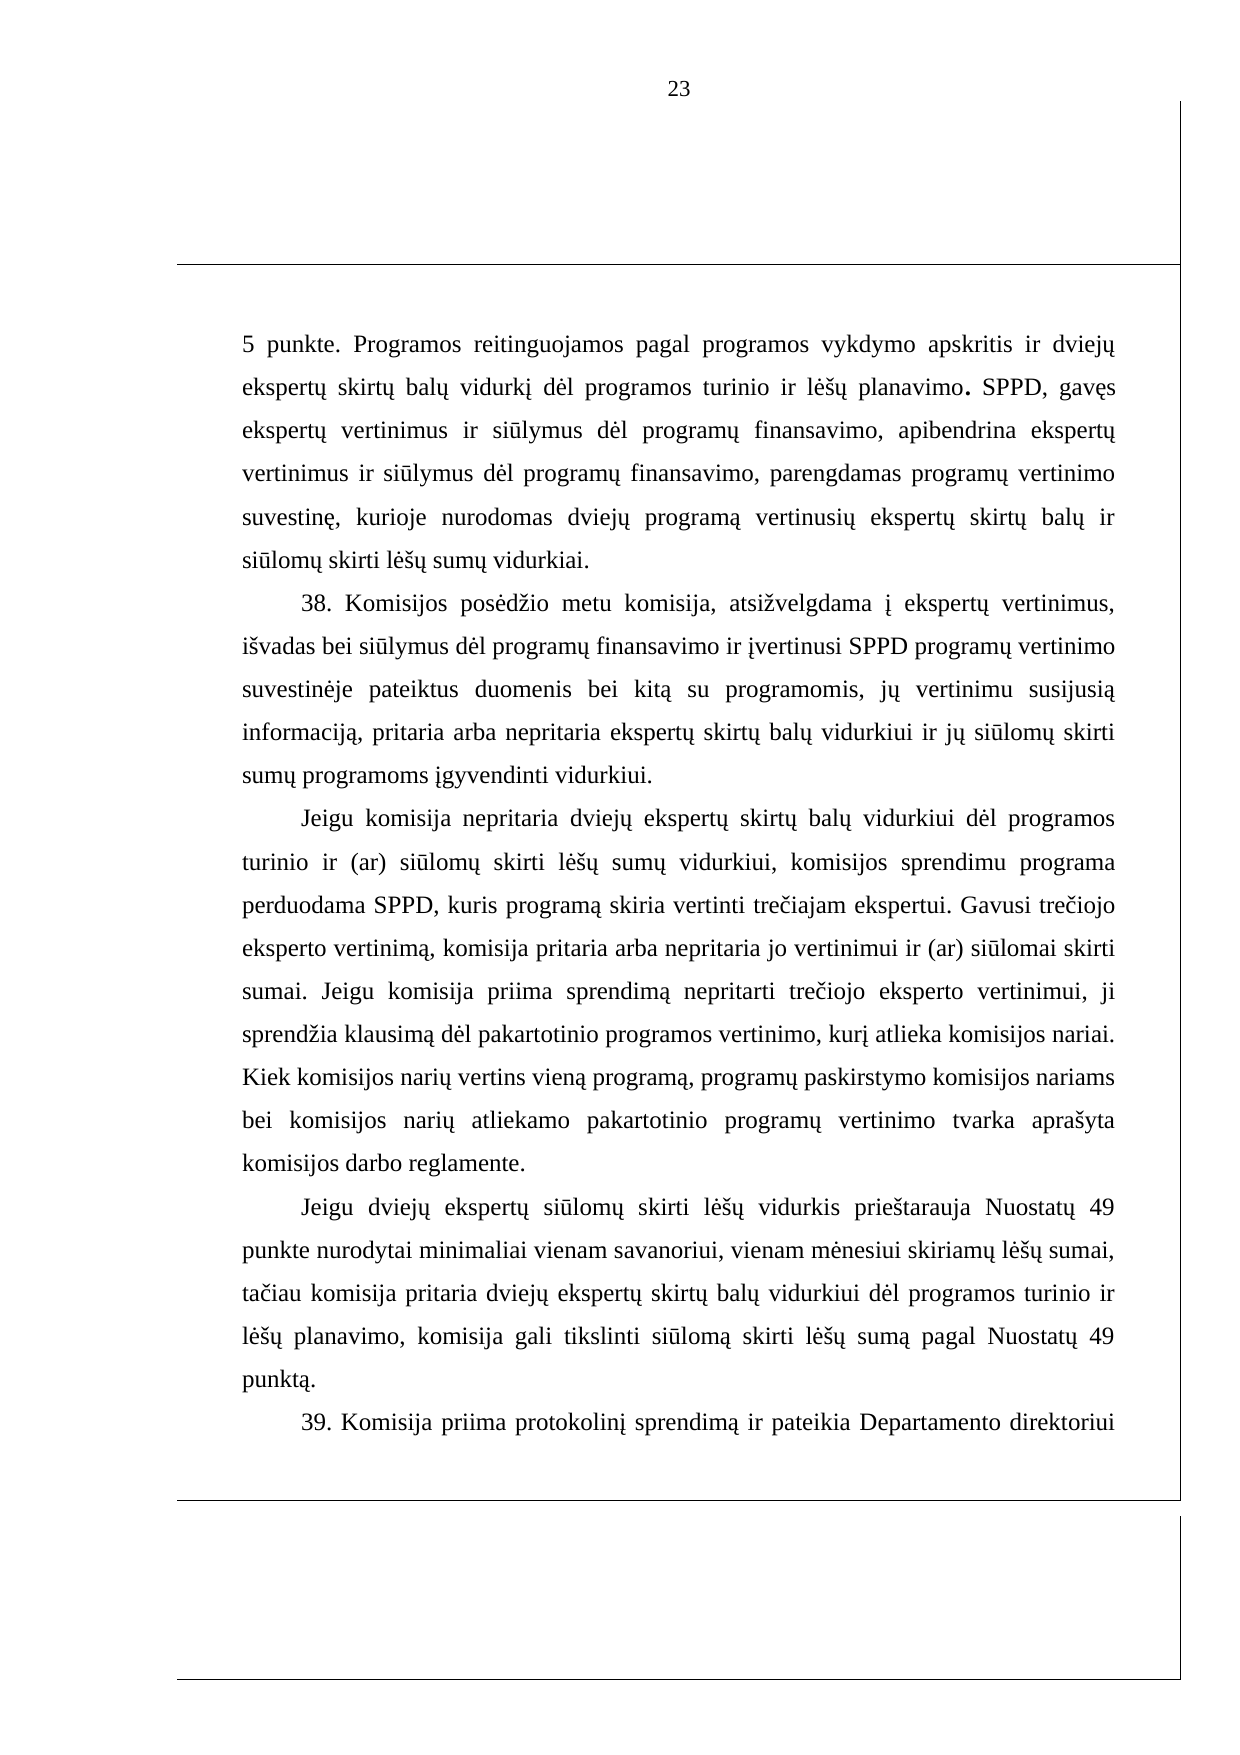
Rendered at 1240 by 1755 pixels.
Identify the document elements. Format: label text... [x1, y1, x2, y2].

text 37. Vienoje apskrityje finansavimas gali būti skiriamas tik 1 programai. Vienoje apskrityje gali būti finansuojamos daugiau nei viena programa tuo atveju, jei geriausiai įvertinta apskrities programoje prašoma lėšų suma yra mažesnė nei nurodyta Nuostatų 5 punkte. Programos reitinguojamos pagal programos vykdymo apskritis ir dviejų ekspertų skirtų balų vidurkį dėl programos turinio ir lėšų planavimo. SPPD, gavęs ekspertų vertinimus ir siūlymus dėl programų finansavimo, apibendrina ekspertų vertinimus ir siūlymus dėl programų finansavimo, parengdamas programų vertinimo suvestinę, kurioje nurodomas dviejų programą vertinusių ekspertų skirtų balų ir siūlomų skirti lėšų sumų vidurkiai. [177, 264, 1181, 523]
text Jeigu komisija nepritaria dviejų ekspertų skirtų balų vidurkiui dėl programos turinio ir (ar) siūlomų skirti lėšų sumų vidurkiui, komisijos sprendimu programa perduodama SPPD, kuris programą skiria vertinti trečiajam ekspertui. Gavusi trečiojo eksperto vertinimą, komisija pritaria arba nepritaria jo vertinimui ir (ar) siūlomai skirti sumai. Jeigu komisija priima sprendimą nepritarti trečiojo eksperto vertinimui, ji sprendžia klausimą dėl pakartotinio programos vertinimo, kurį atlieka komisijos nariai. Kiek komisijos narių vertins vieną programą, programų paskirstymo komisijos nariams bei komisijos narių atliekamo pakartotinio programų vertinimo tvarka aprašyta komisijos darbo reglamente. [177, 739, 1181, 1127]
text Jeigu dviejų ekspertų siūlomų skirti lėšų vidurkis prieštarauja Nuostatų 49 punkte nurodytai minimaliai vienam savanoriui, vienam mėnesiui skiriamų lėšų sumai, tačiau komisija pritaria dviejų ekspertų skirtų balų vidurkiui dėl programos turinio ir lėšų planavimo, komisija gali tikslinti siūlomą skirti lėšų sumą pagal Nuostatų 49 punktą. [177, 1127, 1181, 1343]
text 39. Komisija priima protokolinį sprendimą ir pateikia Departamento direktoriui siūlymus dėl lėšų skyrimo, nurodydama siūlomą lėšų sumą 2020 m. I ir II ketvirčiams ir programoje dalyvaujančių savanorių skaičių pirmajam programos laikotarpiui bei preliminarią siūlomų lėšų sumą ir programoje dalyvaujančių savanorių skaičių antrajam programos laikotarpiui, ne vėliau kaip per 1 darbo dieną nuo komisijos sprendimo priėmimo. [177, 1343, 1181, 1500]
text 38. Komisijos posėdžio metu komisija, atsižvelgdama į ekspertų vertinimus, išvadas bei siūlymus dėl programų finansavimo ir įvertinusi SPPD programų vertinimo suvestinėje pateiktus duomenis bei kitą su programomis, jų vertinimu susijusią informaciją, pritaria arba nepritaria ekspertų skirtų balų vidurkiui ir jų siūlomų skirti sumų programoms įgyvendinti vidurkiui. [177, 523, 1181, 739]
